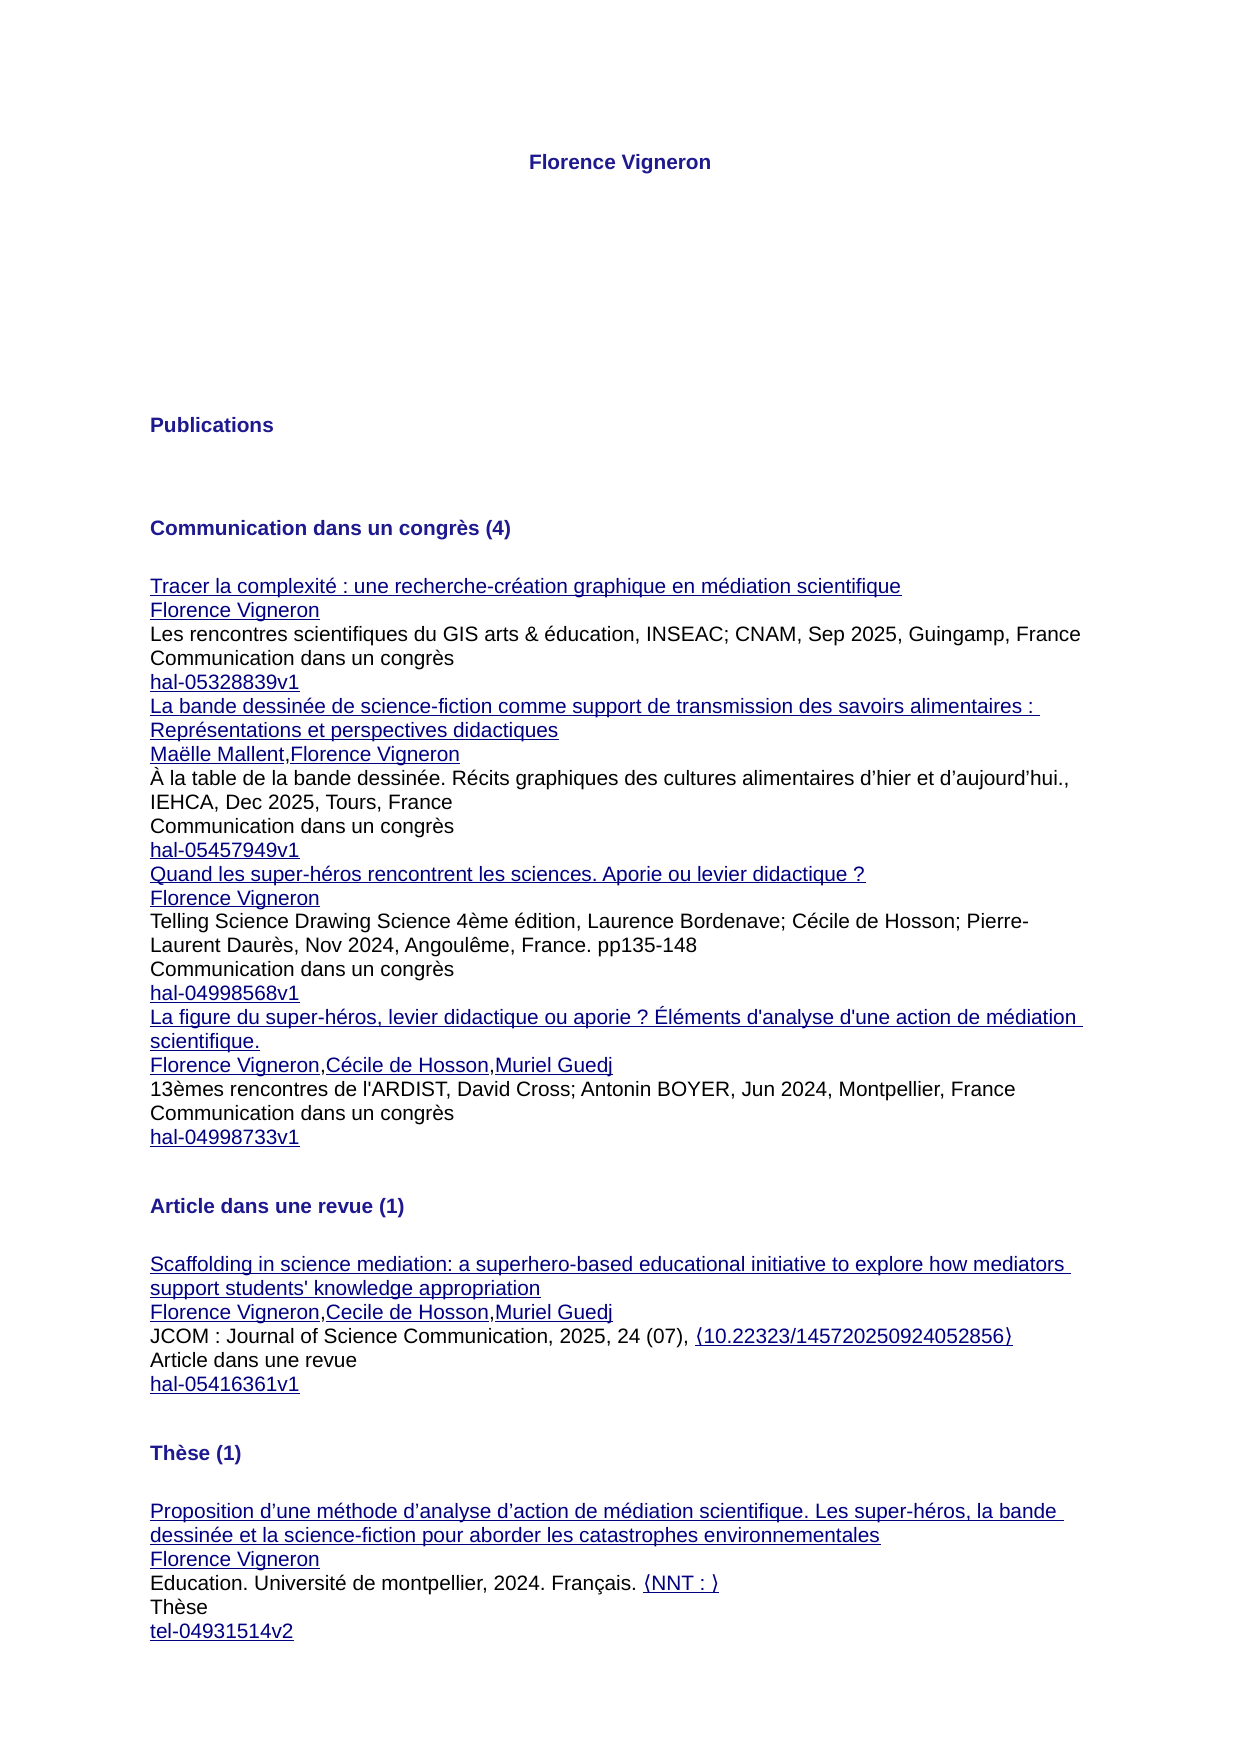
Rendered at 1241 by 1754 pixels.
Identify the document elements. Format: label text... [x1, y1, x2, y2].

subtitle Communication dans un congrès (4) [150, 516, 1090, 539]
table_cell Quand les super-héros rencontrent les sciences. Aporie ou levier didactique ? Florence Vigneron Telling Science Drawing Science 4ème édition, Laurence Bordenave; Cécile de Hosson; Pierre-Laurent Daurès, Nov 2024, Angoulême, France. pp135-148 Communication dans un congrès hal-04998568v1 [150, 861, 1090, 1005]
subtitle Florence Vigneron [150, 150, 1090, 174]
subtitle Article dans une revue (1) [150, 1194, 1090, 1218]
table_header Tracer la complexité : une recherche-création graphique en médiation scientifique Florence Vigneron Les rencontres scientifiques du GIS arts & éducation, INSEAC; CNAM, Sep 2025, Guingamp, France Communication dans un congrès hal-05328839v1 [150, 574, 1090, 694]
table_cell La figure du super-héros, levier didactique ou aporie ? Éléments d'analyse d'une action de médiation scientifique. Florence Vigneron,Cécile de Hosson,Muriel Guedj 13èmes rencontres de l'ARDIST, David Cross; Antonin BOYER, Jun 2024, Montpellier, France Communication dans un congrès hal-04998733v1 [150, 1005, 1090, 1149]
table_header Proposition d’une méthode d’analyse d’action de médiation scientifique. Les super-héros, la bande dessinée et la science-fiction pour aborder les catastrophes environnementales Florence Vigneron Education. Université de montpellier, 2024. Français. ⟨NNT : ⟩ Thèse tel-04931514v2 [150, 1499, 1090, 1643]
table_header Scaffolding in science mediation: a superhero-based educational initiative to explore how mediators support students' knowledge appropriation Florence Vigneron,Cecile de Hosson,Muriel Guedj JCOM : Journal of Science Communication, 2025, 24 (07), ⟨10.22323/145720250924052856⟩ Article dans une revue hal-05416361v1 [150, 1252, 1090, 1396]
subtitle Thèse (1) [150, 1441, 1090, 1464]
subtitle Publications [150, 412, 1090, 436]
table_cell La bande dessinée de science-fiction comme support de transmission des savoirs‬ alimentaires : Représentations et perspectives didactiques Maëlle Mallent,Florence Vigneron À la table de la bande dessinée. Récits graphiques des cultures alimentaires d’hier et d’aujourd’hui., IEHCA, Dec 2025, Tours, France Communication dans un congrès hal-05457949v1 [150, 694, 1090, 861]
